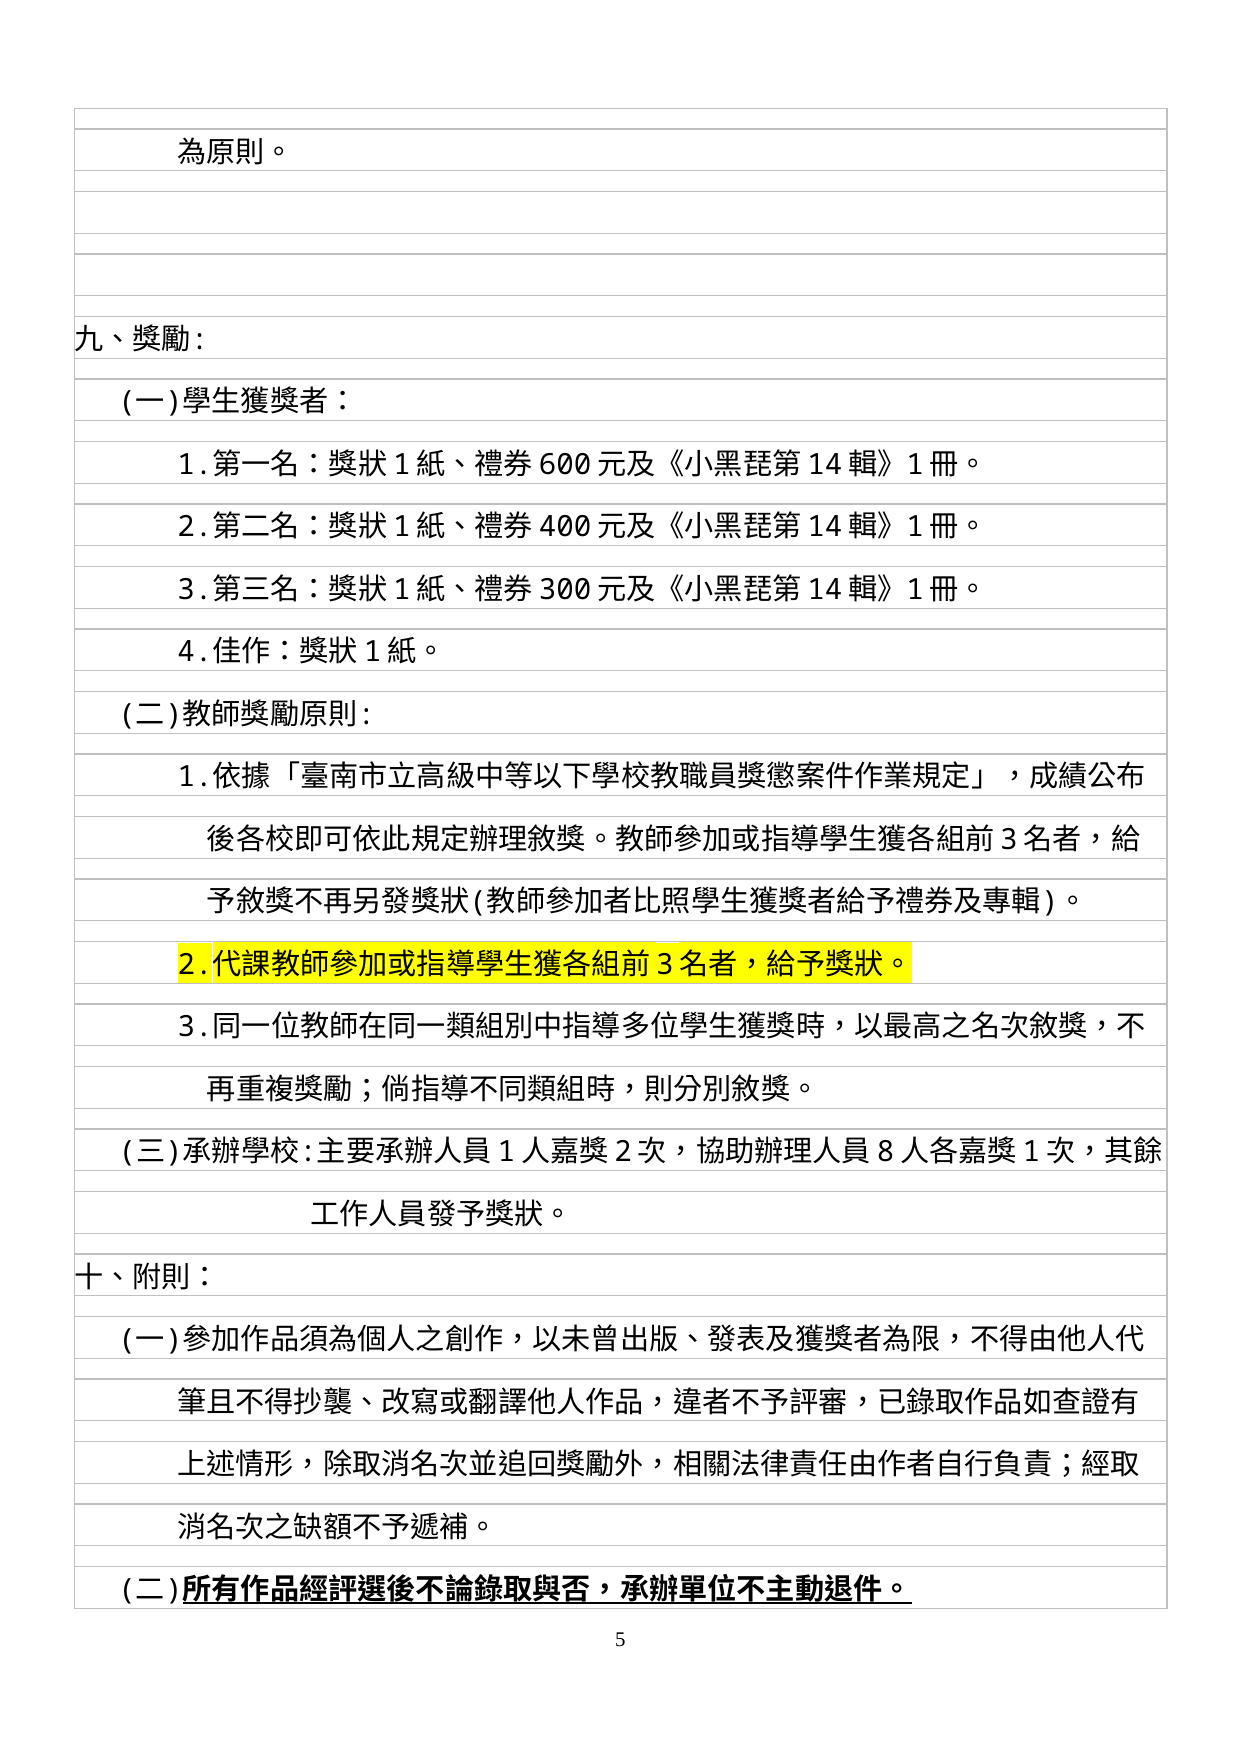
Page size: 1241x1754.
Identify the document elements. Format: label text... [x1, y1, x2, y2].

text [118, 1109, 1166, 1128]
text [177, 921, 1166, 941]
text [118, 1296, 1166, 1316]
text [118, 1359, 1166, 1378]
text 上述情形，除取消名次並追回獎勵外，相關法律責任由作者自行負責；經取 [118, 1442, 1166, 1483]
text (三)承辦學校:主要承辦人員1人嘉獎2次，協助辦理人員8人各嘉獎1次，其餘 [118, 1130, 1166, 1170]
text (一)學生獲獎者： [118, 380, 1166, 420]
text [75, 296, 1166, 316]
text [118, 671, 1166, 691]
text 3.同一位教師在同一類組別中指導多位學生獲獎時，以最高之名次敘獎，不 [177, 1005, 1166, 1045]
text 九、獎勵: [75, 317, 1166, 358]
text 工作人員發予獎狀。 [118, 1192, 1166, 1233]
text (二)所有作品經評選後不論錄取與否，承辦單位不主動退件。 [118, 1567, 1166, 1608]
text [177, 546, 1166, 566]
text 3.第三名：獎狀1紙、禮券300元及《小黑琵第14輯》1冊。 [177, 567, 1166, 608]
text 予敘獎不再另發獎狀(教師參加者比照學生獲獎者給予禮券及專輯)。 [177, 880, 1166, 920]
text 1.第一名：獎狀1紙、禮券600元及《小黑琵第14輯》1冊。 [177, 442, 1166, 483]
text 2.代課教師參加或指導學生獲各組前3名者，給予獎狀。 [177, 942, 1166, 983]
text [118, 1546, 1166, 1566]
text [118, 1171, 1166, 1191]
text [75, 1234, 1166, 1253]
text [177, 984, 1166, 1003]
text 再重複獎勵；倘指導不同類組時，則分別敘獎。 [177, 1067, 1166, 1108]
text 為原則。 [118, 130, 1166, 170]
text 後各校即可依此規定辦理敘獎。教師參加或指導學生獲各組前3名者，給 [177, 817, 1166, 858]
text [177, 859, 1166, 878]
text [118, 359, 1166, 378]
text 筆且不得抄襲、改寫或翻譯他人作品，違者不予評審，已錄取作品如查證有 [118, 1380, 1166, 1420]
text 4.佳作：獎狀1紙。 [177, 630, 1166, 670]
text [177, 484, 1166, 503]
text [177, 796, 1166, 816]
text [177, 734, 1166, 753]
text [118, 109, 1166, 128]
text [118, 1484, 1166, 1503]
text 1.依據「臺南市立高級中等以下學校教職員獎懲案件作業規定」，成績公布 [177, 755, 1166, 795]
text [118, 1421, 1166, 1441]
text (二)教師獎勵原則: [118, 692, 1166, 733]
text [177, 609, 1166, 628]
text [177, 1046, 1166, 1066]
text [177, 421, 1166, 441]
text 消名次之缺額不予遞補。 [118, 1505, 1166, 1545]
text 2.第二名：獎狀1紙、禮券400元及《小黑琵第14輯》1冊。 [177, 505, 1166, 545]
text (一)參加作品須為個人之創作，以未曾出版、發表及獲獎者為限，不得由他人代 [118, 1317, 1166, 1358]
text 十、附則： [75, 1255, 1166, 1295]
